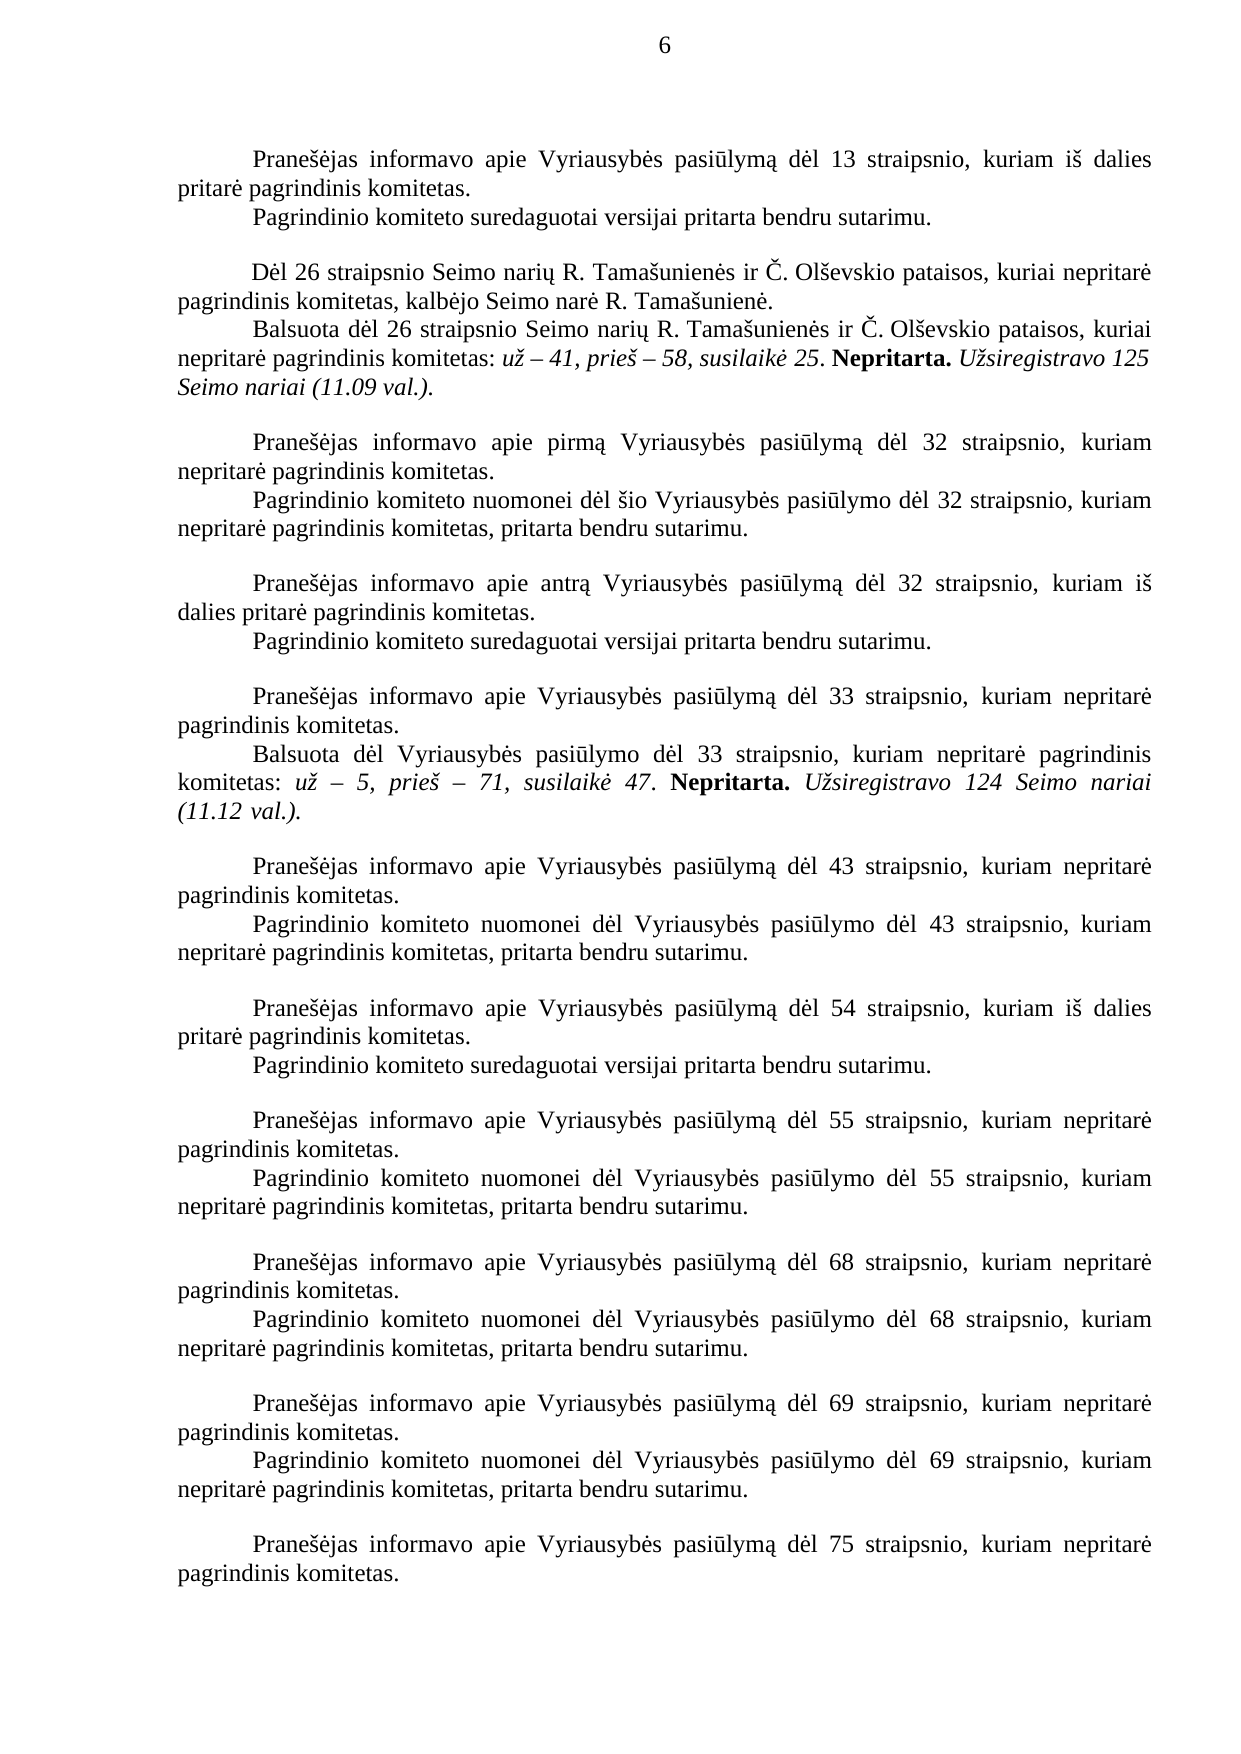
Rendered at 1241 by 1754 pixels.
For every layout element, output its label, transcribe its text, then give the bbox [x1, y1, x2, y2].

text Balsuota dėl Vyriausybės pasiūlymo dėl 33 straipsnio, kuriam nepritarė pagrindinis komitetas: už – 5, prieš – 71, susilaikė 47. Nepritarta. Užsiregistravo 124 Seimo nariai (11.12 val.). [177, 739, 1152, 825]
text Pranešėjas informavo apie Vyriausybės pasiūlymą dėl 75 straipsnio, kuriam nepritarė pagrindinis komitetas. [177, 1529, 1152, 1587]
text Pranešėjas informavo apie Vyriausybės pasiūlymą dėl 68 straipsnio, kuriam nepritarė pagrindinis komitetas. [177, 1247, 1152, 1304]
text Pranešėjas informavo apie pirmą Vyriausybės pasiūlymą dėl 32 straipsnio, kuriam nepritarė pagrindinis komitetas. [177, 427, 1152, 485]
text Pranešėjas informavo apie Vyriausybės pasiūlymą dėl 55 straipsnio, kuriam nepritarė pagrindinis komitetas. [177, 1105, 1152, 1163]
text Pagrindinio komiteto nuomonei dėl Vyriausybės pasiūlymo dėl 68 straipsnio, kuriam nepritarė pagrindinis komitetas, pritarta bendru sutarimu. [177, 1304, 1152, 1362]
text Pagrindinio komiteto nuomonei dėl Vyriausybės pasiūlymo dėl 43 straipsnio, kuriam nepritarė pagrindinis komitetas, pritarta bendru sutarimu. [177, 909, 1152, 966]
text Pranešėjas informavo apie Vyriausybės pasiūlymą dėl 54 straipsnio, kuriam iš dalies pritarė pagrindinis komitetas. [177, 993, 1152, 1050]
text Pranešėjas informavo apie Vyriausybės pasiūlymą dėl 69 straipsnio, kuriam nepritarė pagrindinis komitetas. [177, 1388, 1152, 1445]
text Pagrindinio komiteto suredaguotai versijai pritarta bendru sutarimu. [177, 1050, 1152, 1079]
text Pagrindinio komiteto nuomonei dėl Vyriausybės pasiūlymo dėl 55 straipsnio, kuriam nepritarė pagrindinis komitetas, pritarta bendru sutarimu. [177, 1163, 1152, 1220]
text Pranešėjas informavo apie antrą Vyriausybės pasiūlymą dėl 32 straipsnio, kuriam iš dalies pritarė pagrindinis komitetas. [177, 568, 1152, 626]
text Pranešėjas informavo apie Vyriausybės pasiūlymą dėl 43 straipsnio, kuriam nepritarė pagrindinis komitetas. [177, 851, 1152, 909]
text Pranešėjas informavo apie Vyriausybės pasiūlymą dėl 33 straipsnio, kuriam nepritarė pagrindinis komitetas. [177, 681, 1152, 739]
text Pagrindinio komiteto suredaguotai versijai pritarta bendru sutarimu. [177, 626, 1152, 655]
text Pranešėjas informavo apie Vyriausybės pasiūlymą dėl 13 straipsnio, kuriam iš dalies pritarė pagrindinis komitetas. [177, 144, 1152, 202]
text Pagrindinio komiteto nuomonei dėl Vyriausybės pasiūlymo dėl 69 straipsnio, kuriam nepritarė pagrindinis komitetas, pritarta bendru sutarimu. [177, 1445, 1152, 1503]
text Pagrindinio komiteto nuomonei dėl šio Vyriausybės pasiūlymo dėl 32 straipsnio, kuriam nepritarė pagrindinis komitetas, pritarta bendru sutarimu. [177, 485, 1152, 542]
text Balsuota dėl 26 straipsnio Seimo narių R. Tamašunienės ir Č. Olševskio pataisos, kuriai nepritarė pagrindinis komitetas: už – 41, prieš – 58, susilaikė 25. Nepritarta. Užsiregistravo 125 Seimo nariai (11.09 val.). [177, 314, 1152, 401]
text Dėl 26 straipsnio Seimo narių R. Tamašunienės ir Č. Olševskio pataisos, kuriai nepritarė pagrindinis komitetas, kalbėjo Seimo narė R. Tamašunienė. [177, 257, 1152, 314]
text Pagrindinio komiteto suredaguotai versijai pritarta bendru sutarimu. [177, 202, 1152, 231]
